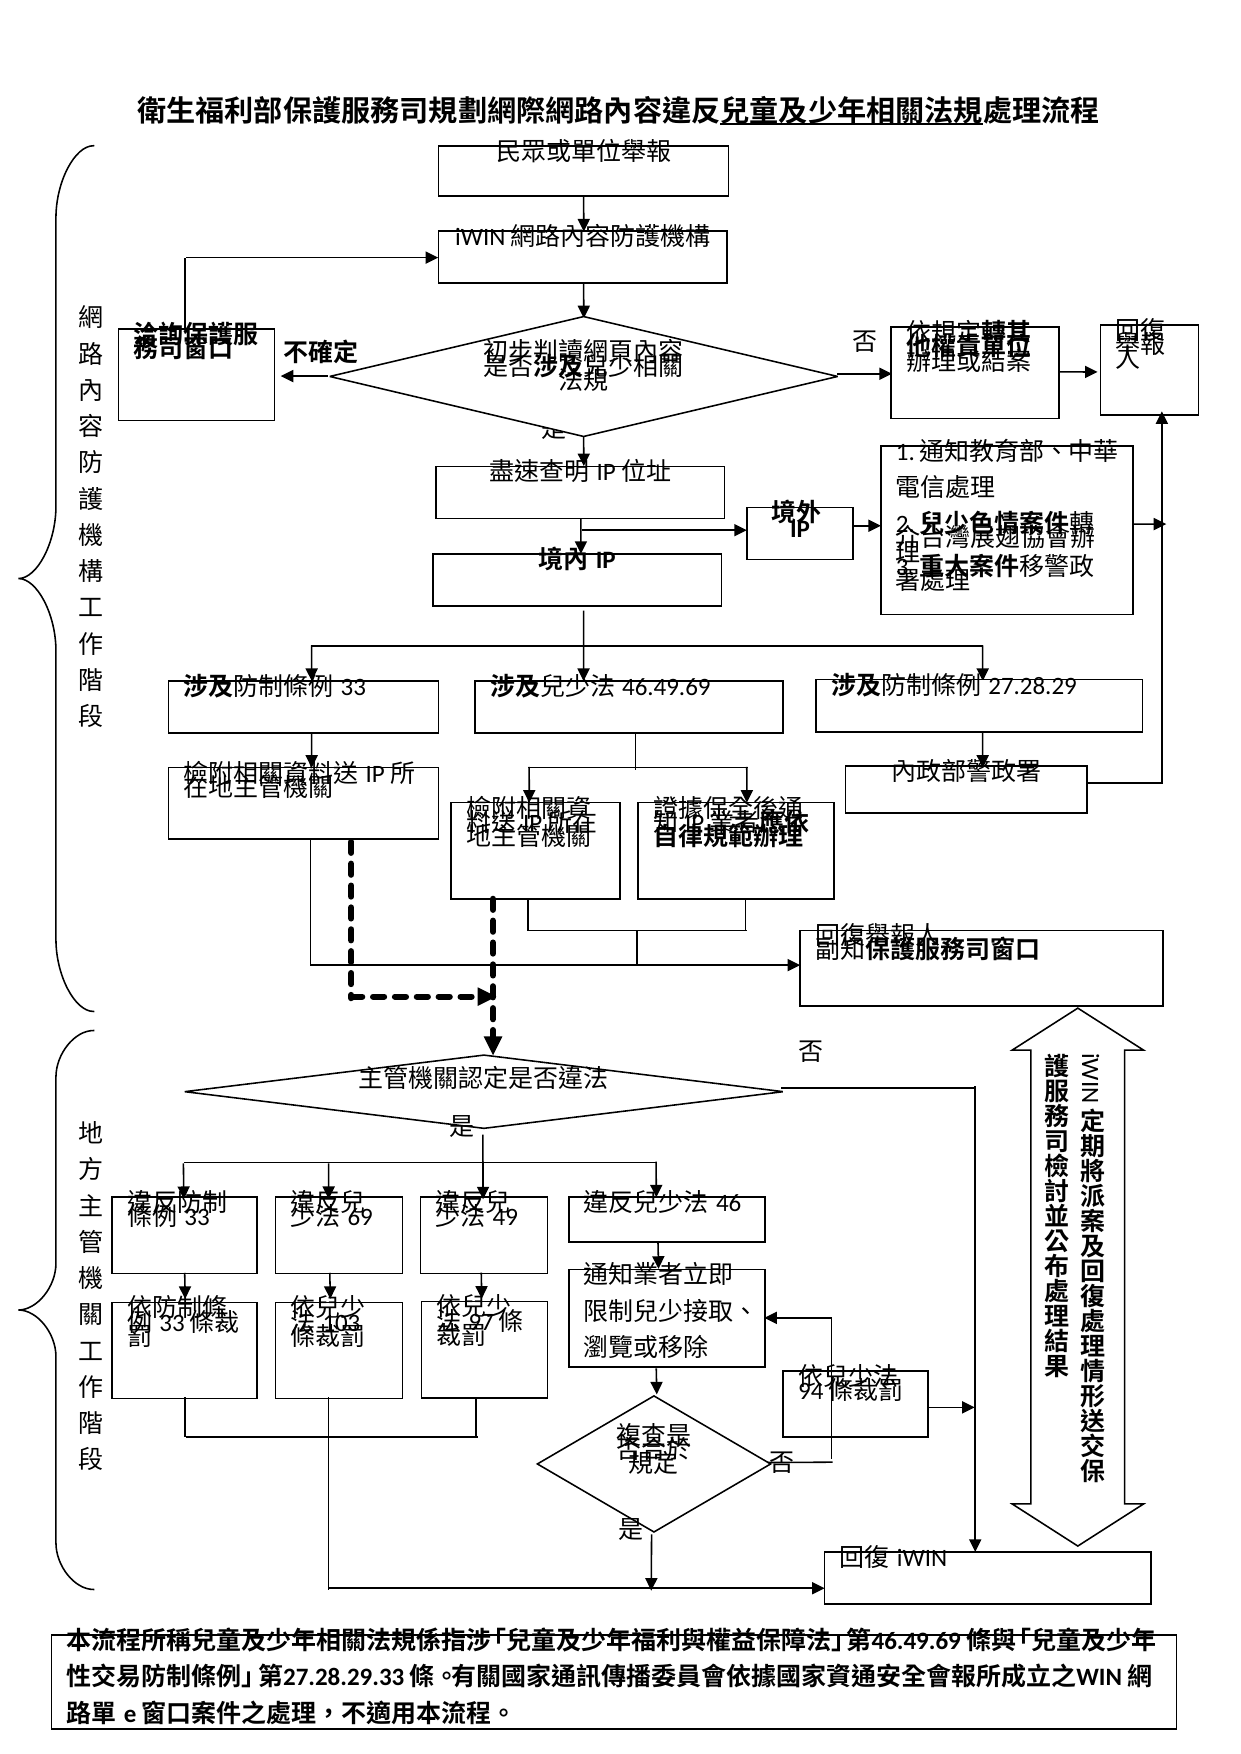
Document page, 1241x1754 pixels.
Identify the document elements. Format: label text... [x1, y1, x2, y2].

text 衛生福利部保護服務司規劃網際網路內容違反兒童及少年相關法規處理流程 [131, 71, 1106, 146]
